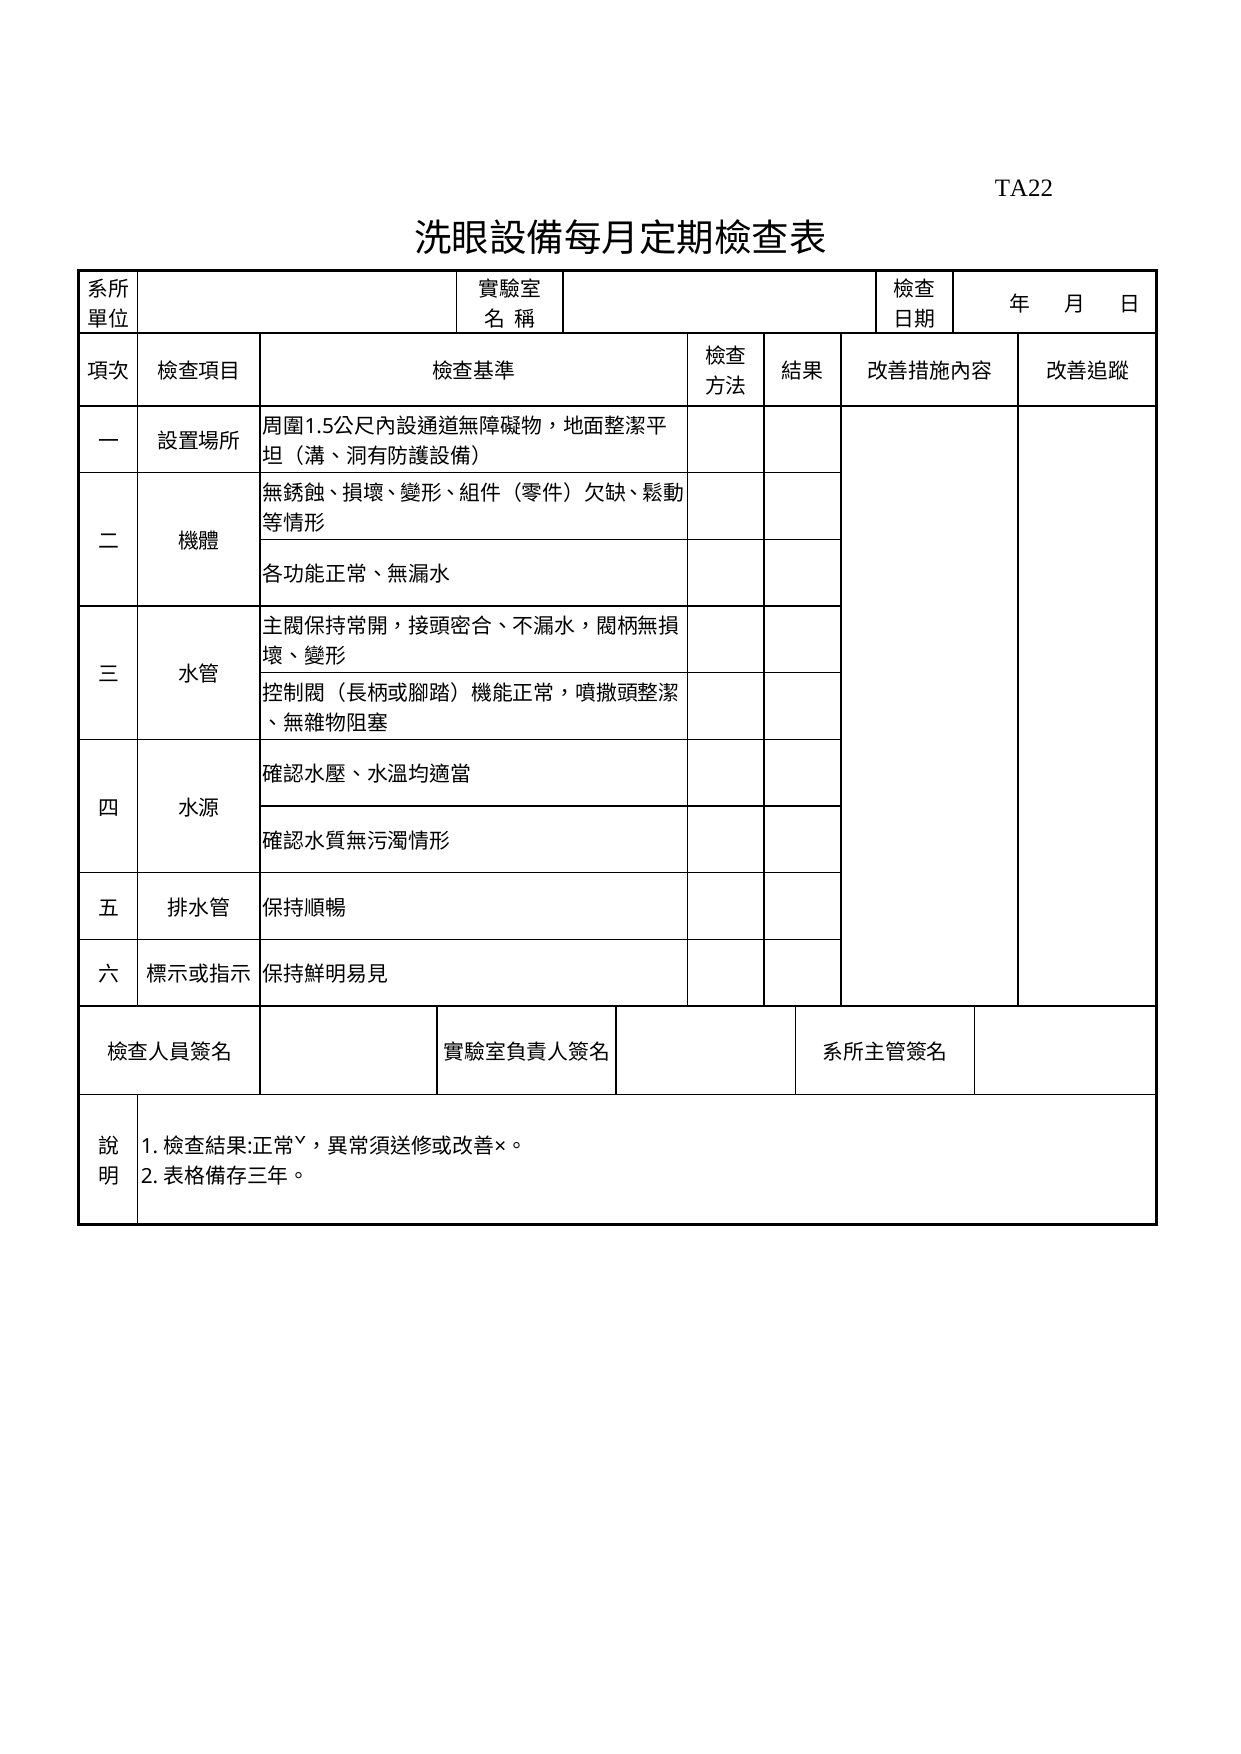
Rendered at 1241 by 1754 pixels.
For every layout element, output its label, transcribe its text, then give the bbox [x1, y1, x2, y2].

table_cell 系所主管簽名 [796, 1007, 974, 1094]
table_cell 結果 [765, 334, 840, 405]
table_cell [765, 407, 840, 472]
table_cell 水源 [138, 740, 259, 872]
table_cell [765, 940, 840, 1005]
table_cell 保持鮮明易見 [261, 940, 687, 1005]
table_cell 檢查基準 [261, 334, 687, 405]
table_cell [975, 1007, 1155, 1094]
table_cell [842, 407, 1017, 1005]
table_cell 五 [80, 873, 137, 938]
table_cell 確認水質無污濁情形 [261, 807, 687, 872]
table_header [138, 272, 456, 332]
table_cell 改善措施內容 [842, 334, 1017, 405]
table_cell 標示或指示 [138, 940, 259, 1005]
table_cell 實驗室負責人簽名 [438, 1007, 615, 1094]
table_cell [688, 607, 763, 672]
table_cell [261, 1007, 436, 1094]
table_cell 四 [80, 740, 137, 872]
table_cell 水管 [138, 607, 259, 738]
table_header 年 月 日 [954, 272, 1155, 332]
table_header 實驗室 名 稱 [457, 272, 562, 332]
table_cell 排水管 [138, 873, 259, 938]
table_cell [617, 1007, 795, 1094]
table_header [564, 272, 875, 332]
table_header 系所單位 [80, 272, 137, 332]
table_cell [688, 540, 763, 605]
table_cell [765, 873, 840, 938]
table_cell 二 [80, 473, 137, 605]
table_cell [765, 540, 840, 605]
table_cell [688, 473, 763, 538]
table_cell [688, 407, 763, 472]
table_cell 主閥保持常開，接頭密合、不漏水，閥柄無損壞、變形 [261, 607, 687, 672]
table_cell 設置場所 [138, 407, 259, 472]
table_cell 無銹蝕、損壞、變形、組件（零件）欠缺、鬆動等情形 [261, 473, 687, 538]
table_cell 確認水壓、水溫均適當 [261, 740, 687, 805]
table_cell 一 [80, 407, 137, 472]
table_cell 1. 檢查結果:正常ˇ，異常須送修或改善×。 2. 表格備存三年。 [138, 1095, 1155, 1223]
table_cell [688, 740, 763, 805]
table_cell 三 [80, 607, 137, 738]
table_cell [1019, 407, 1155, 1005]
table_cell 機體 [138, 473, 259, 605]
text 洗眼設備每月定期檢查表 [187, 208, 1053, 262]
table_cell 各功能正常、無漏水 [261, 540, 687, 605]
table_cell [765, 807, 840, 872]
table_cell 六 [80, 940, 137, 1005]
table_cell 說 明 [80, 1095, 137, 1223]
table_cell [765, 607, 840, 672]
table_cell [688, 873, 763, 938]
table_cell [688, 807, 763, 872]
table_cell 項次 [80, 334, 137, 405]
table_cell 控制閥（長柄或腳踏）機能正常，噴撒頭整潔、無雜物阻塞 [261, 673, 687, 738]
table_cell 檢查 方法 [688, 334, 763, 405]
table_cell [765, 673, 840, 738]
table_cell 檢查人員簽名 [80, 1007, 259, 1094]
table_cell [688, 673, 763, 738]
table_cell 檢查項目 [138, 334, 259, 405]
table_cell 改善追蹤 [1019, 334, 1155, 405]
text TA22 [187, 164, 1053, 202]
table_header 檢查 日期 [877, 272, 952, 332]
table_cell [688, 940, 763, 1005]
table_cell [765, 473, 840, 538]
table_cell 保持順暢 [261, 873, 687, 938]
table_cell 周圍1.5公尺內設通道無障礙物，地面整潔平坦（溝、洞有防護設備） [261, 407, 687, 472]
table_cell [765, 740, 840, 805]
